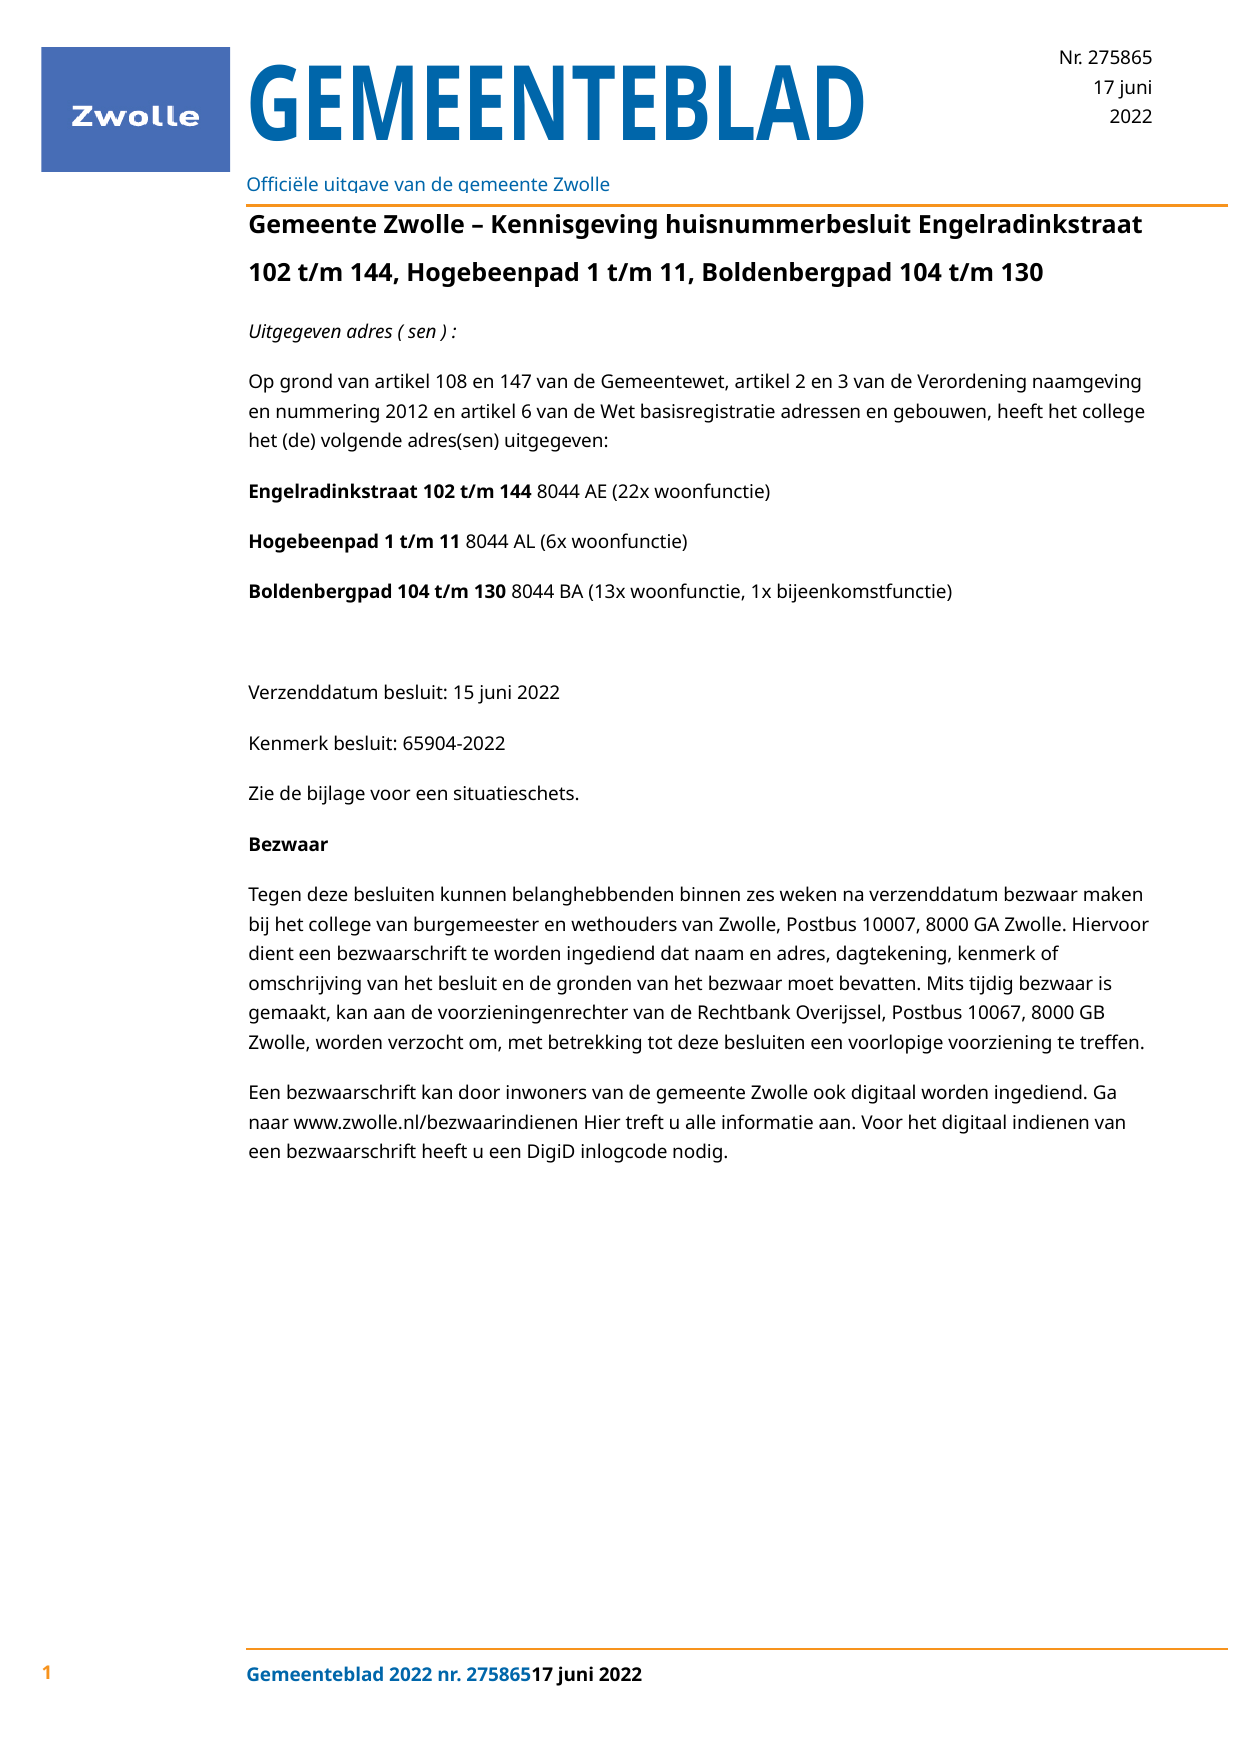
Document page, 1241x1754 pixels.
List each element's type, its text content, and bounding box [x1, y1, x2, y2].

text Tegen deze besluiten kunnen belanghebbenden binnen zes weken na verzenddatum bezwaar maken bij het college van burgemeester en wethouders van Zwolle, Postbus 10007, 8000 GA Zwolle. Hiervoor dient een bezwaarschrift te worden ingediend dat naam en adres, dagtekening, kenmerk of omschrijving van het besluit en de gronden van het bezwaar moet bevatten. Mits tijdig bezwaar is gemaakt, kan aan de voorzieningenrechter van de Rechtbank Overijssel, Postbus 10067, 8000 GB Zwolle, worden verzocht om, met betrekking tot deze besluiten een voorlopige voorziening te treffen. [248, 881, 1152, 1055]
text Verzenddatum besluit: 15 juni 2022 [248, 679, 1152, 705]
text Bezwaar [248, 831, 1152, 857]
text Kenmerk besluit: 65904-2022 [248, 730, 1152, 756]
text Uitgegeven adres ( sen ) : [248, 318, 1152, 344]
text Hogebeenpad 1 t/m 11 8044 AL (6x woonfunctie) [248, 528, 1152, 554]
text Gemeente Zwolle – Kennisgeving huisnummerbesluit Engelradinkstraat 102 t/m 144, Hogebeenpad 1 t/m 11, Boldenbergpad 104 t/m 130 [248, 207, 1152, 288]
picture [41, 47, 231, 172]
text Op grond van artikel 108 en 147 van de Gemeentewet, artikel 2 en 3 van de Verordening naamgeving en nummering 2012 en artikel 6 van de Wet basisregistratie adressen en gebouwen, heeft het college het (de) volgende adres(sen) uitgegeven: [248, 368, 1152, 453]
text Een bezwaarschrift kan door inwoners van de gemeente Zwolle ook digitaal worden ingediend. Ga naar www.zwolle.nl/bezwaarindienen Hier treft u alle informatie aan. Voor het digitaal indienen van een bezwaarschrift heeft u een DigiD inlogcode nodig. [248, 1079, 1152, 1164]
text Boldenbergpad 104 t/m 130 8044 BA (13x woonfunctie, 1x bijeenkomstfunctie) [248, 579, 1152, 604]
text Engelradinkstraat 102 t/m 144 8044 AE (22x woonfunctie) [248, 478, 1152, 504]
text Zie de bijlage voor een situatieschets. [248, 780, 1152, 806]
